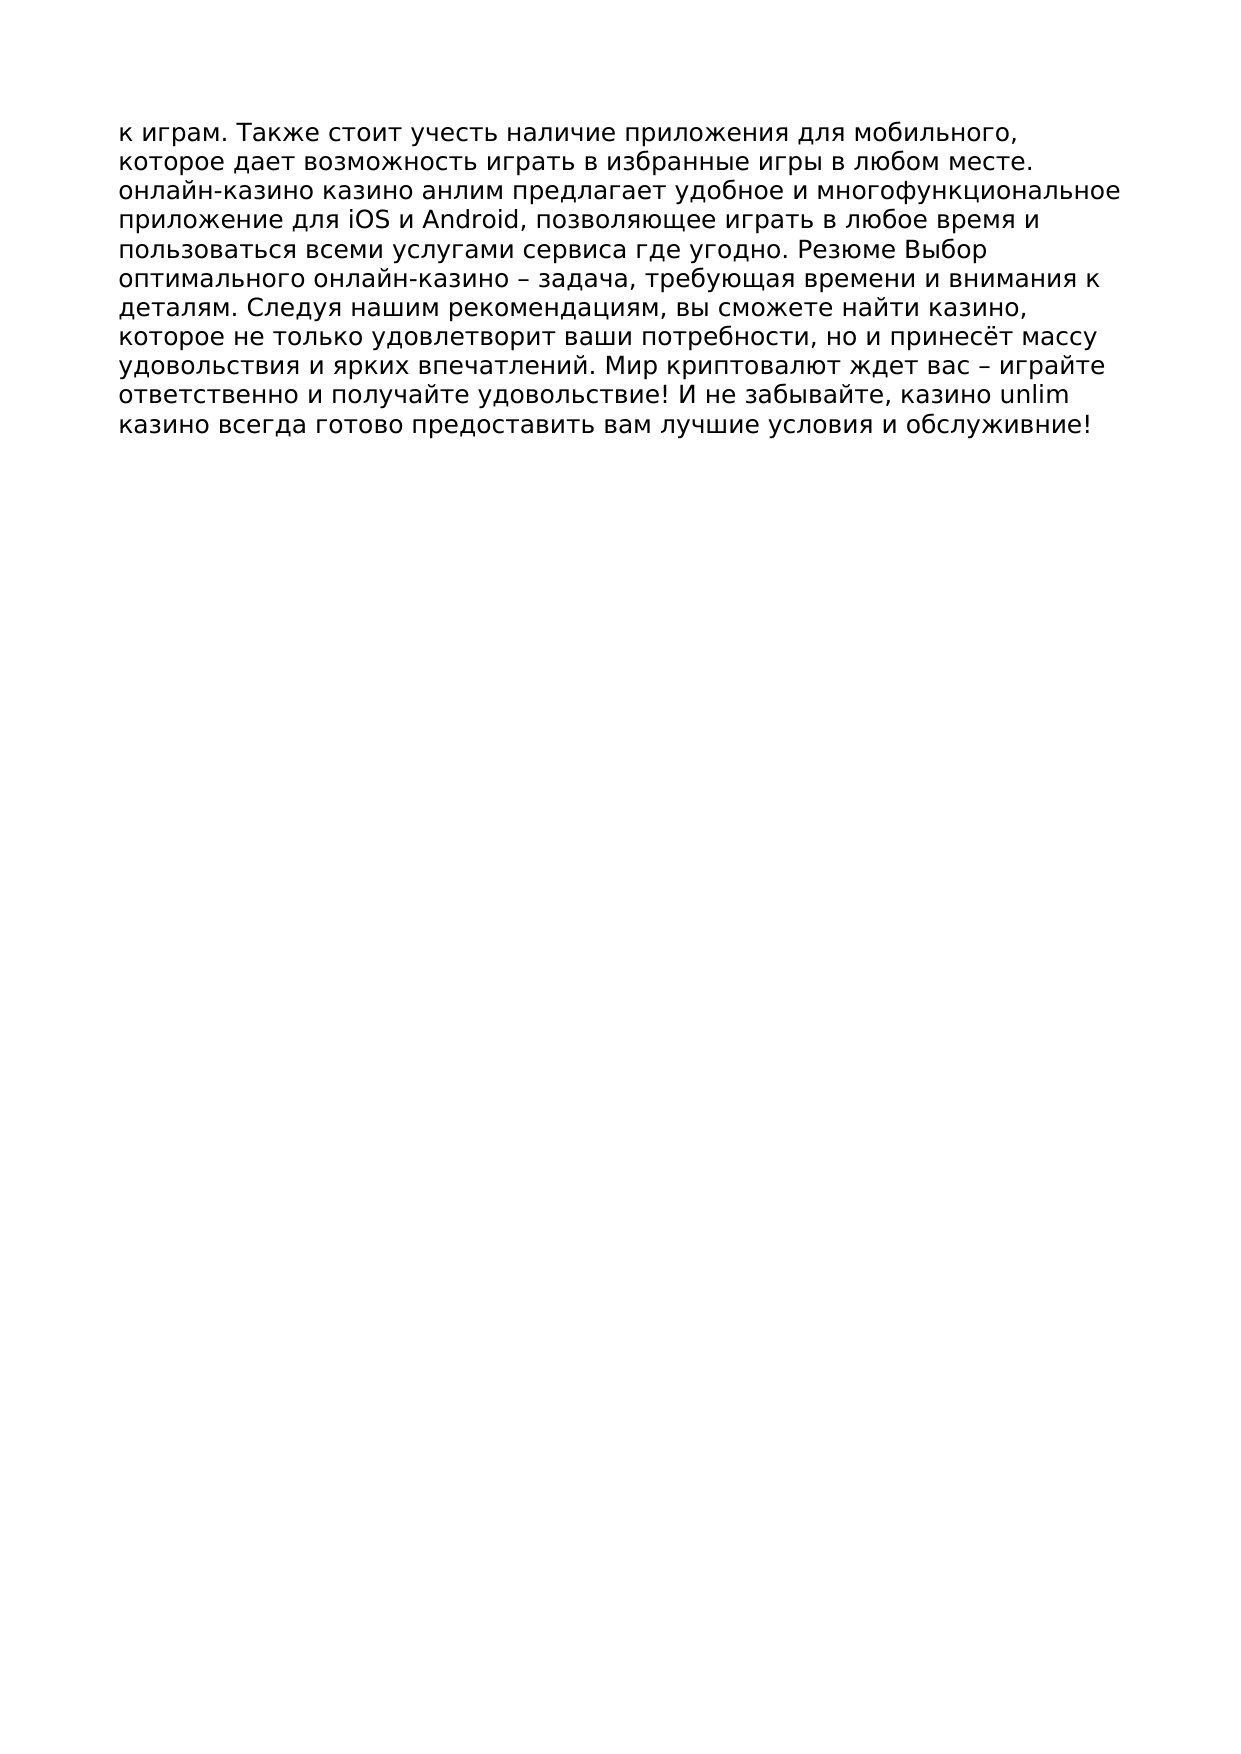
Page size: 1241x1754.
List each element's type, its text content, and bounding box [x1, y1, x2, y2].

text к играм. Также стоит учесть наличие приложения для мобильного, которое дает возможность играть в избранные игры в любом месте. онлайн-казино казино анлим предлагает удобное и многофункциональное приложение для iOS и Android, позволяющее играть в любое время и пользоваться всеми услугами сервиса где угодно. Резюме Выбор оптимального онлайн-казино – задача, требующая времени и внимания к деталям. Следуя нашим рекомендациям, вы сможете найти казино, которое не только удовлетворит ваши потребности, но и принесёт массу удовольствия и ярких впечатлений. Мир криптовалют ждет вас – играйте ответственно и получайте удовольствие! И не забывайте, казино unlim казино всегда готово предоставить вам лучшие условия и обслуживние! [118, 118, 1122, 439]
